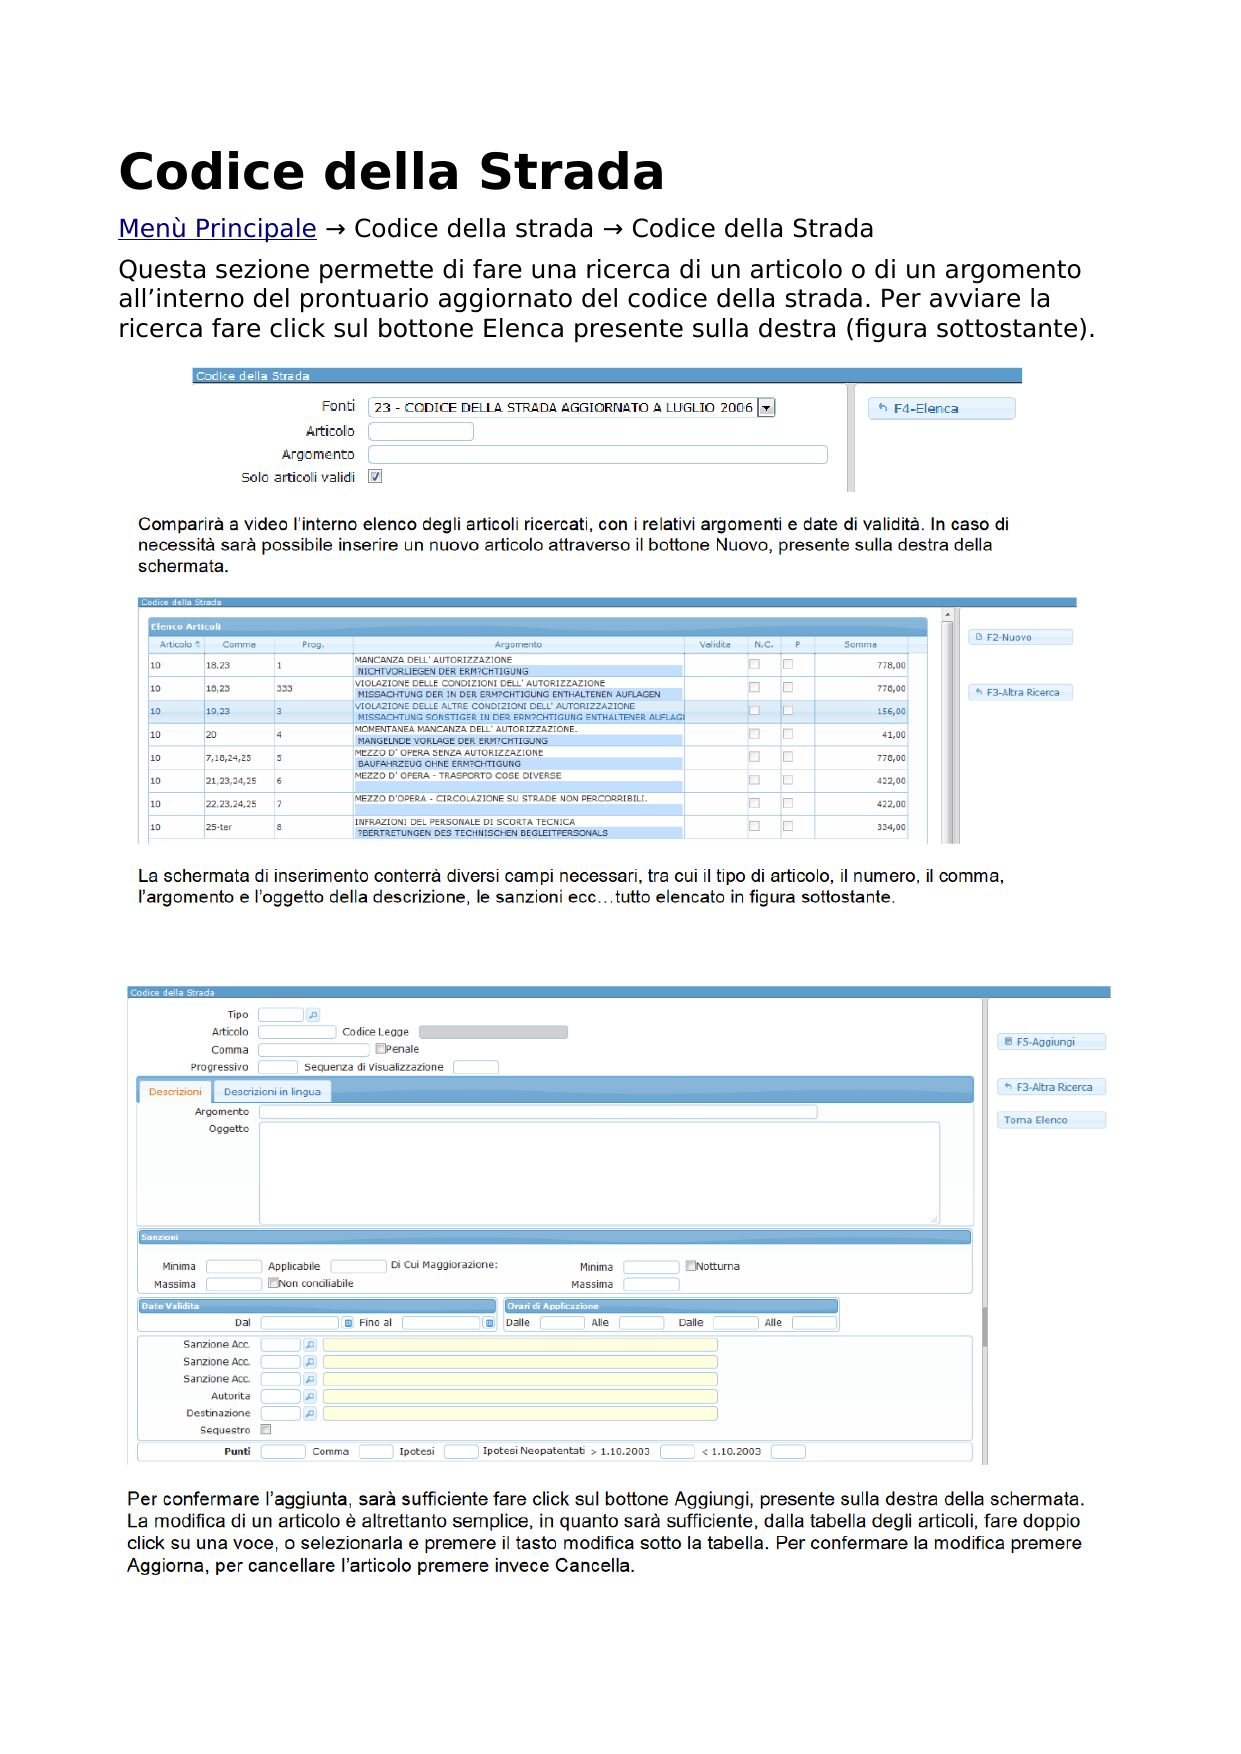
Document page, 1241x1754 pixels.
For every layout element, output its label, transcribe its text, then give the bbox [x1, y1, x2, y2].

text Menù Principale → Codice della strada → Codice della Strada [118, 214, 1122, 243]
text Questa sezione permette di fare una ricerca di un articolo o di un argomento all’interno del prontuario aggiornato del codice della strada. Per avviare la ricerca fare click sul bottone Elenca presente sulla destra (figura sottostante). [118, 256, 1122, 343]
picture [118, 980, 1123, 1584]
subtitle Codice della Strada [118, 143, 1122, 201]
picture [118, 355, 1123, 939]
